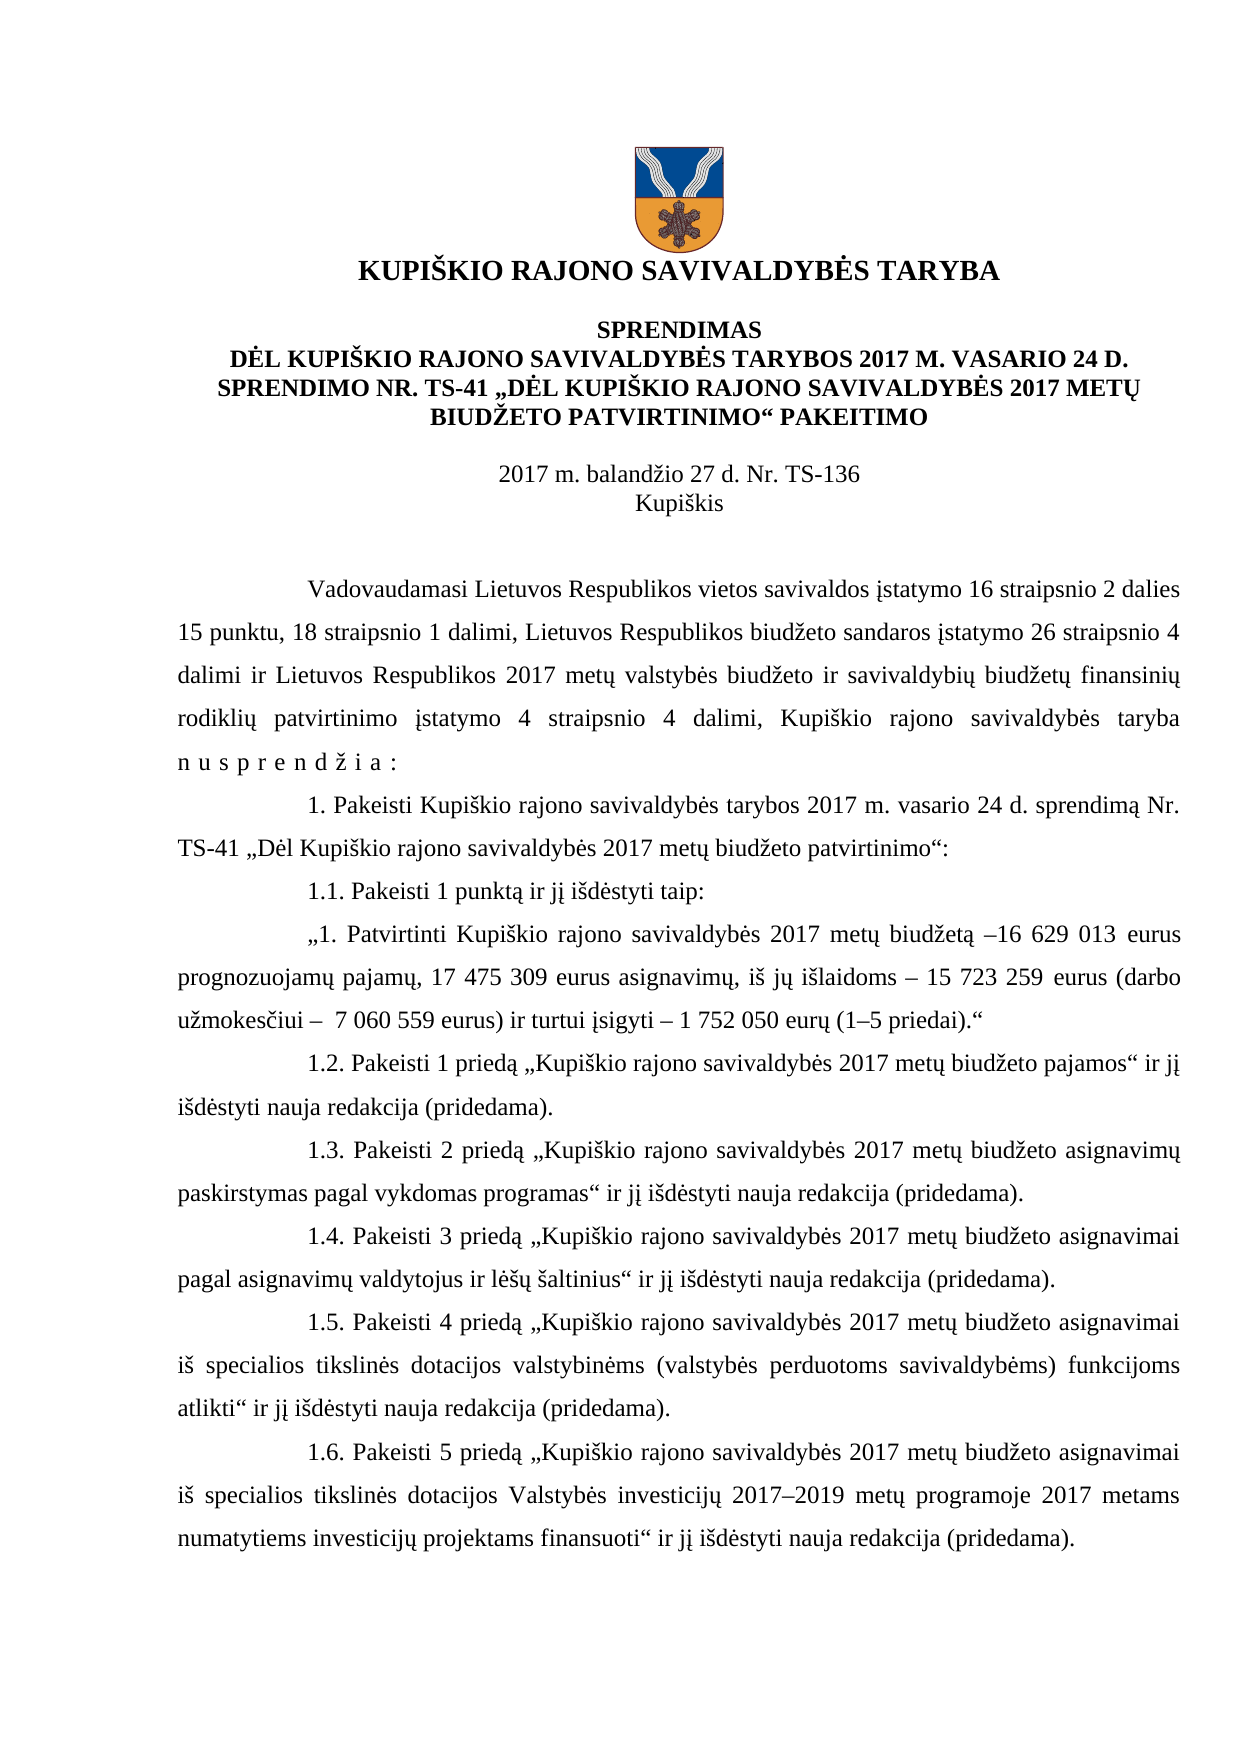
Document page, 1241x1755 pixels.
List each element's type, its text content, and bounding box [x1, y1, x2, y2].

text 1.2. Pakeisti 1 priedą „Kupiškio rajono savivaldybės 2017 metų biudžeto pajamos“ ir jį išdėstyti nauja redakcija (pridedama). [177, 1048, 1181, 1120]
text 1. Pakeisti Kupiškio rajono savivaldybės tarybos 2017 m. vasario 24 d. sprendimą Nr. TS-41 „Dėl Kupiškio rajono savivaldybės 2017 metų biudžeto patvirtinimo“: [177, 790, 1181, 862]
text 2017 m. balandžio 27 d. Nr. TS-136 [177, 459, 1181, 488]
text DĖL KUPIŠKIO RAJONO SAVIVALDYBĖS TARYBOS 2017 M. VASARIO 24 D. SPRENDIMO NR. TS-41 „DĖL KUPIŠKIO RAJONO SAVIVALDYBĖS 2017 METŲ BIUDŽETO PATVIRTINIMO“ PAKEITIMO [177, 344, 1181, 430]
text KUPIŠKIO RAJONO SAVIVALDYBĖS TARYBA [177, 253, 1181, 287]
text Kupiškis [177, 488, 1181, 517]
text 1.3. Pakeisti 2 priedą „Kupiškio rajono savivaldybės 2017 metų biudžeto asignavimų paskirstymas pagal vykdomas programas“ ir jį išdėstyti nauja redakcija (pridedama). [177, 1135, 1181, 1207]
text 1.1. Pakeisti 1 punktą ir jį išdėstyti taip: [177, 876, 1181, 905]
text Vadovaudamasi Lietuvos Respublikos vietos savivaldos įstatymo 16 straipsnio 2 dalies 15 punktu, 18 straipsnio 1 dalimi, Lietuvos Respublikos biudžeto sandaros įstatymo 26 straipsnio 4 dalimi ir Lietuvos Respublikos 2017 metų valstybės biudžeto ir savivaldybių biudžetų finansinių rodiklių patvirtinimo įstatymo 4 straipsnio 4 dalimi, Kupiškio rajono savivaldybės taryba nusprendžia: [177, 574, 1181, 775]
text 1.5. Pakeisti 4 priedą „Kupiškio rajono savivaldybės 2017 metų biudžeto asignavimai iš specialios tikslinės dotacijos valstybinėms (valstybės perduotoms savivaldybėms) funkcijoms atlikti“ ir jį išdėstyti nauja redakcija (pridedama). [177, 1307, 1181, 1422]
text 1.4. Pakeisti 3 priedą „Kupiškio rajono savivaldybės 2017 metų biudžeto asignavimai pagal asignavimų valdytojus ir lėšų šaltinius“ ir jį išdėstyti nauja redakcija (pridedama). [177, 1221, 1181, 1293]
text 1.6. Pakeisti 5 priedą „Kupiškio rajono savivaldybės 2017 metų biudžeto asignavimai iš specialios tikslinės dotacijos Valstybės investicijų 2017–2019 metų programoje 2017 metams numatytiems investicijų projektams finansuoti“ ir jį išdėstyti nauja redakcija (pridedama). [177, 1437, 1181, 1552]
text „1. Patvirtinti Kupiškio rajono savivaldybės 2017 metų biudžetą –16 629 013 eurus prognozuojamų pajamų, 17 475 309 eurus asignavimų, iš jų išlaidoms – 15 723 259 eurus (darbo užmokesčiui – 7 060 559 eurus) ir turtui įsigyti – 1 752 050 eurų (1–5 priedai).“ [177, 919, 1181, 1034]
text SPRENDIMAS [177, 315, 1181, 344]
